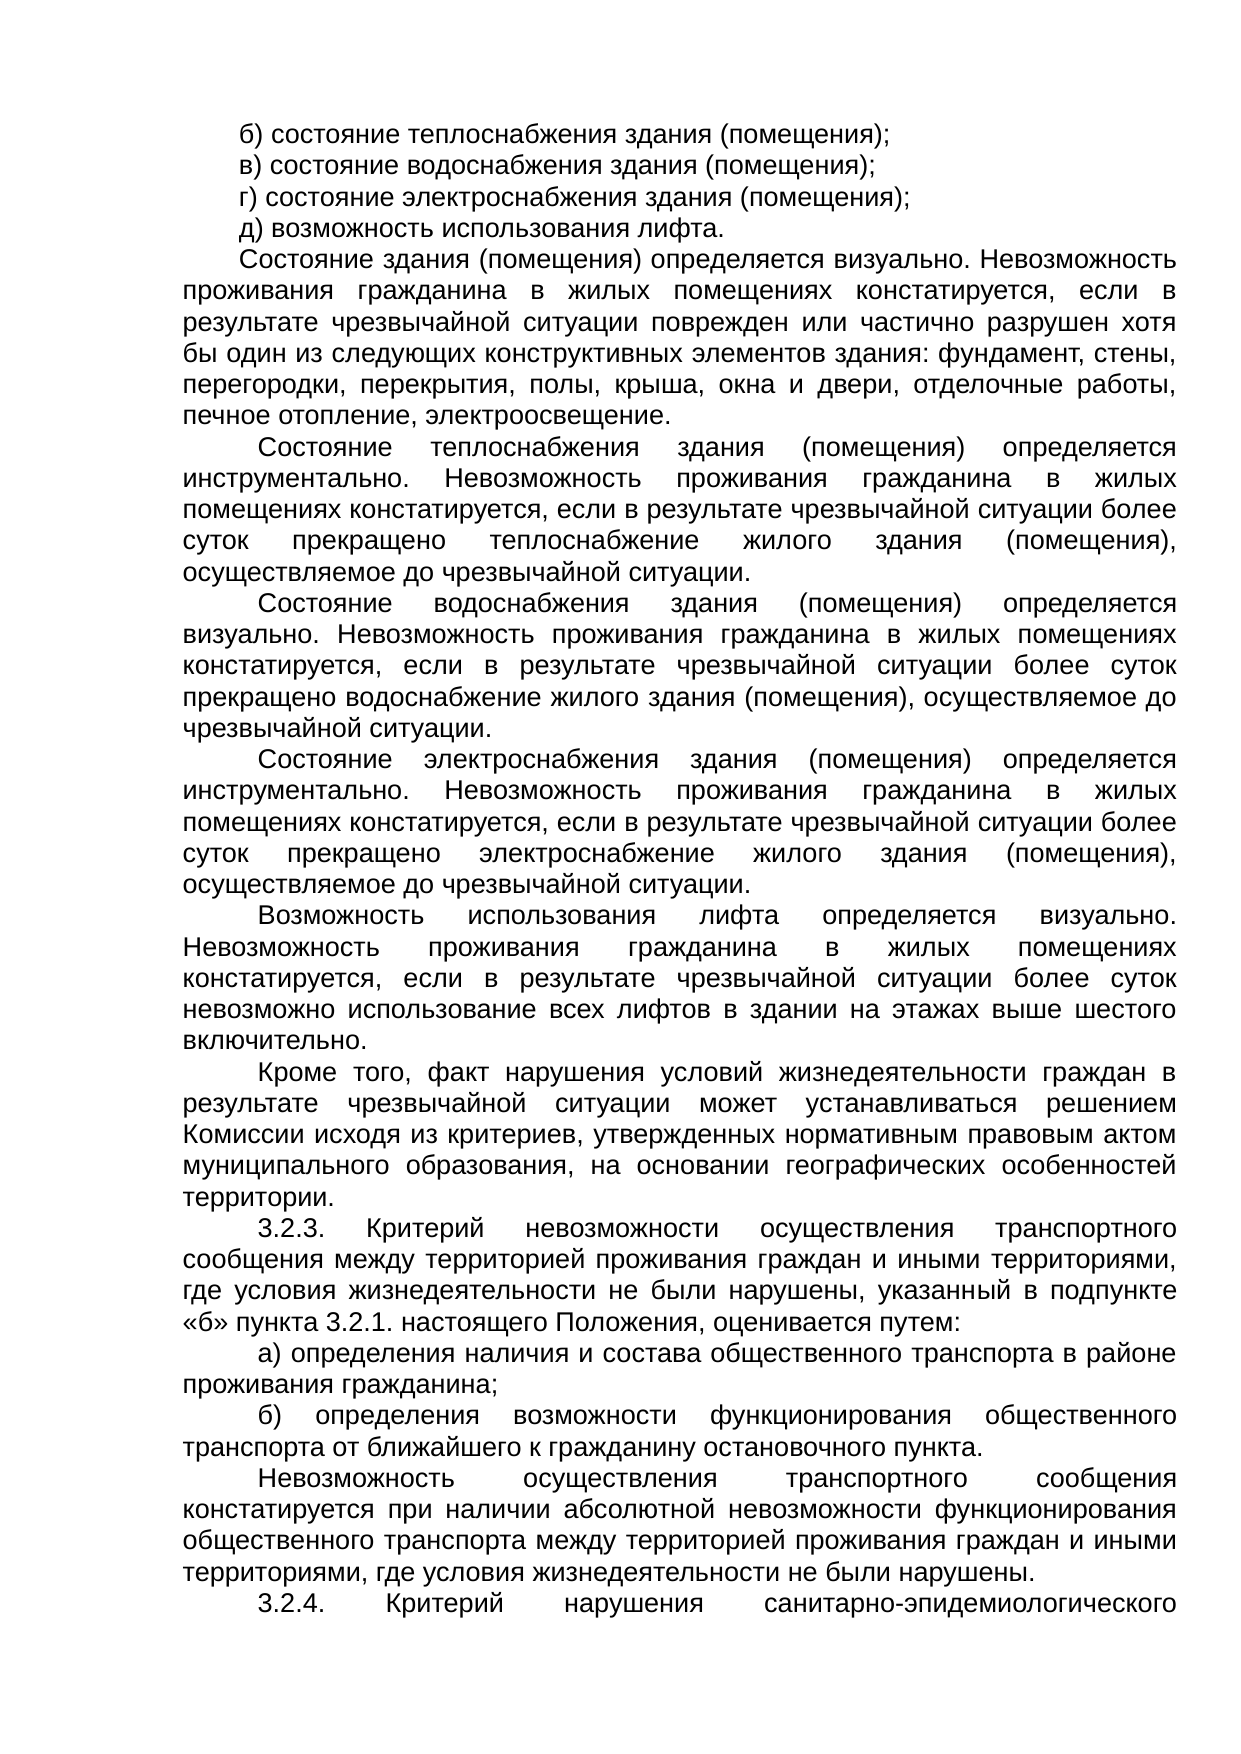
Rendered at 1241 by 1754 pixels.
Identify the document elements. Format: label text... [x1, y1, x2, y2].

text Кроме того, факт нарушения условий жизнедеятельности граждан в результате чрезвычайной ситуации может устанавливаться решением Комиссии исходя из критериев, утвержденных нормативным правовым актом муниципального образования, на основании географических особенностей территории. [182, 1056, 1177, 1212]
text в) состояние водоснабжения здания (помещения); [182, 149, 1177, 181]
text д) возможность использования лифта. [182, 212, 1177, 243]
text б) определения возможности функционирования общественного транспорта от ближайшего к гражданину остановочного пункта. [182, 1399, 1177, 1462]
text Невозможность осуществления транспортного сообщения констатируется при наличии абсолютной невозможности функционирования общественного транспорта между территорией проживания граждан и иными территориями, где условия жизнедеятельности не были нарушены. [182, 1462, 1177, 1587]
text 3.2.4. Критерий нарушения санитарно-эпидемиологического [182, 1587, 1177, 1618]
text г) состояние электроснабжения здания (помещения); [182, 181, 1177, 212]
text б) состояние теплоснабжения здания (помещения); [182, 118, 1177, 149]
text Состояние здания (помещения) определяется визуально. Невозможность проживания гражданина в жилых помещениях констатируется, если в результате чрезвычайной ситуации поврежден или частично разрушен хотя бы один из следующих конструктивных элементов здания: фундамент, стены, перегородки, перекрытия, полы, крыша, окна и двери, отделочные работы, печное отопление, электроосвещение. [182, 243, 1177, 431]
text Состояние теплоснабжения здания (помещения) определяется инструментально. Невозможность проживания гражданина в жилых помещениях констатируется, если в результате чрезвычайной ситуации более суток прекращено теплоснабжение жилого здания (помещения), осуществляемое до чрезвычайной ситуации. [182, 431, 1177, 587]
text Возможность использования лифта определяется визуально. Невозможность проживания гражданина в жилых помещениях констатируется, если в результате чрезвычайной ситуации более суток невозможно использование всех лифтов в здании на этажах выше шестого включительно. [182, 899, 1177, 1056]
text Состояние водоснабжения здания (помещения) определяется визуально. Невозможность проживания гражданина в жилых помещениях констатируется, если в результате чрезвычайной ситуации более суток прекращено водоснабжение жилого здания (помещения), осуществляемое до чрезвычайной ситуации. [182, 587, 1177, 743]
text Состояние электроснабжения здания (помещения) определяется инструментально. Невозможность проживания гражданина в жилых помещениях констатируется, если в результате чрезвычайной ситуации более суток прекращено электроснабжение жилого здания (помещения), осуществляемое до чрезвычайной ситуации. [182, 743, 1177, 899]
text 3.2.3. Критерий невозможности осуществления транспортного сообщения между территорией проживания граждан и иными территориями, где условия жизнедеятельности не были нарушены, указанный в подпункте «б» пункта 3.2.1. настоящего Положения, оценивается путем: [182, 1212, 1177, 1337]
text а) определения наличия и состава общественного транспорта в районе проживания гражданина; [182, 1337, 1177, 1399]
